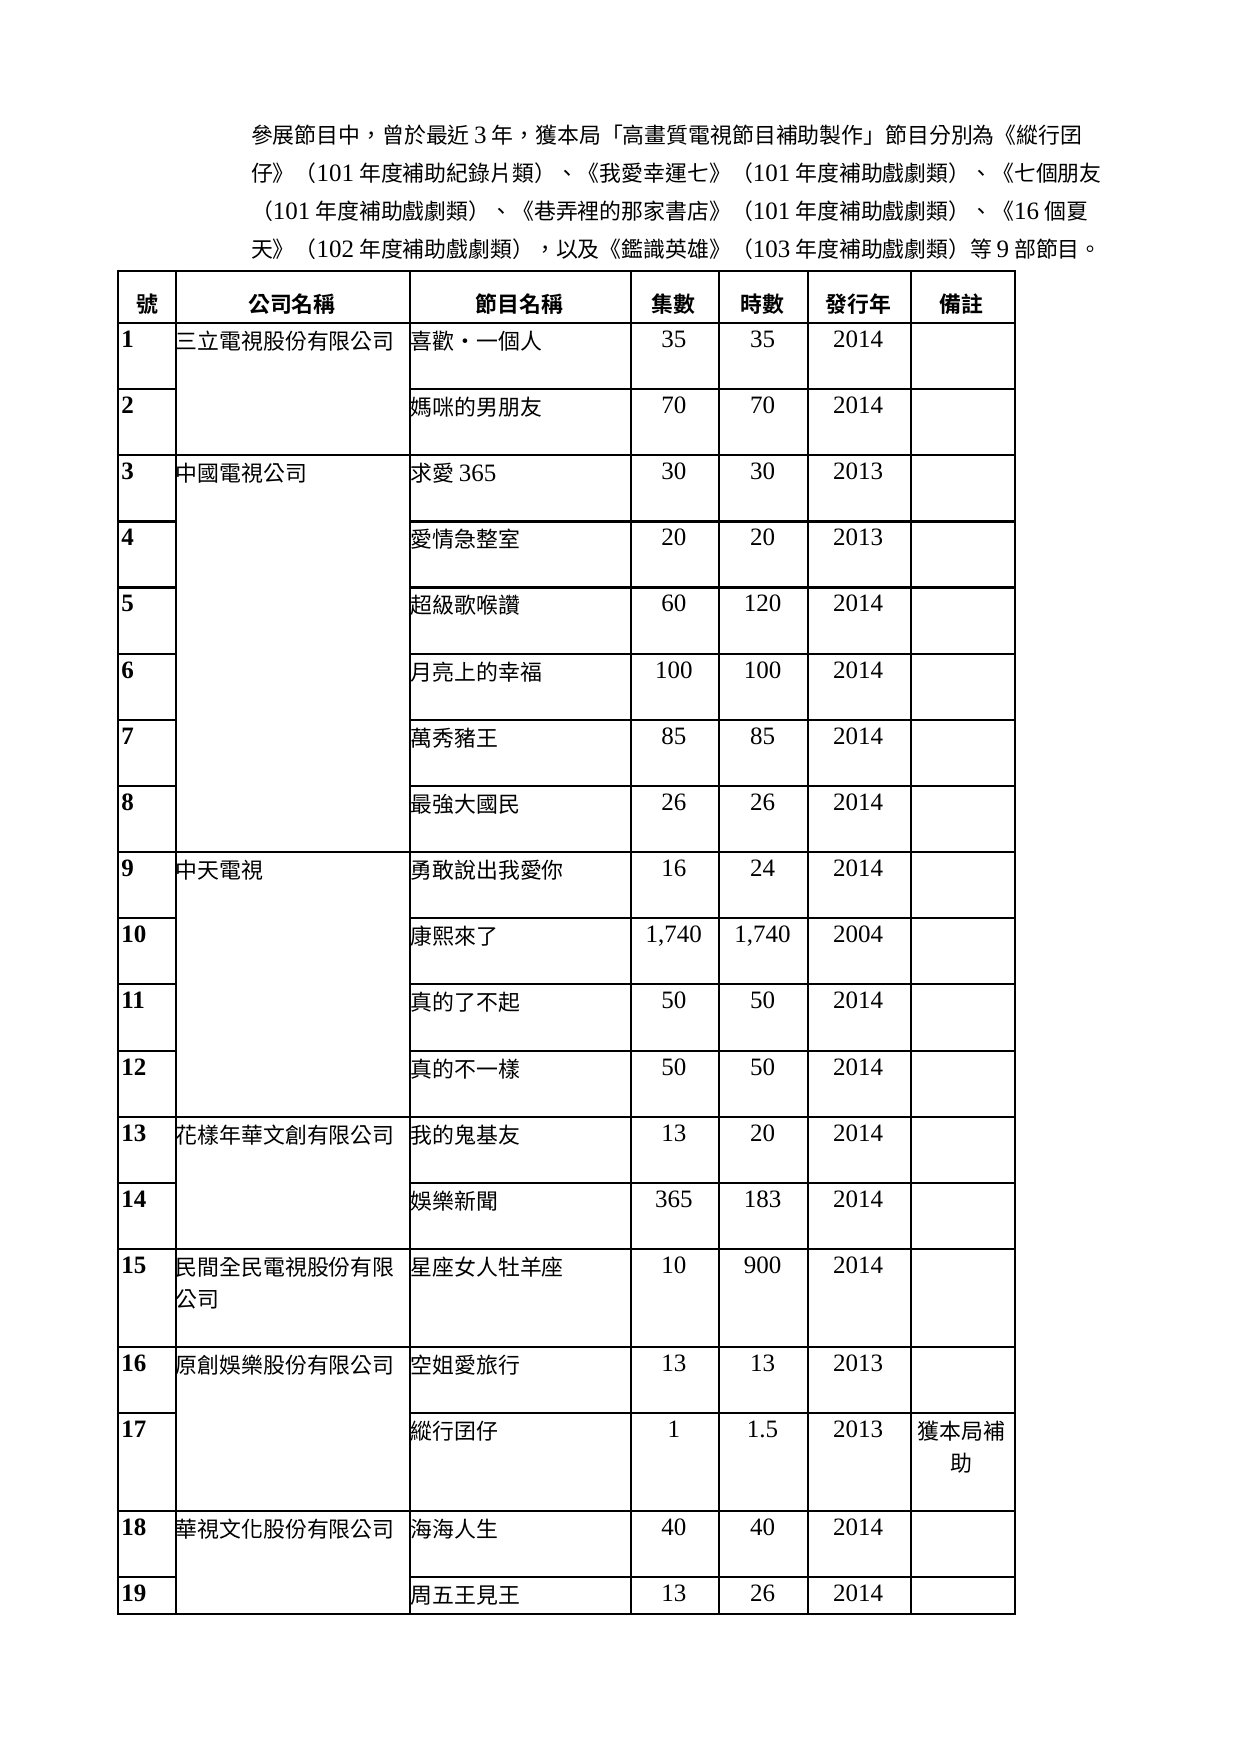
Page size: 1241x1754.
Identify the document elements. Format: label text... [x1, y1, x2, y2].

table_cell 26 [720, 1578, 807, 1612]
table_cell [912, 1578, 1014, 1612]
table_cell 20 [720, 1118, 807, 1182]
table_header 集數 [632, 272, 718, 322]
table_cell 民間全民電視股份有限公司 [177, 1250, 409, 1346]
table_cell 海海人生 [411, 1512, 630, 1576]
table_cell 2014 [809, 324, 910, 388]
table_cell [912, 985, 1014, 1049]
table_cell 18 [119, 1512, 175, 1576]
table_cell [912, 1512, 1014, 1576]
table_cell 2004 [809, 919, 910, 983]
table_cell 2014 [809, 589, 910, 653]
table_cell 900 [720, 1250, 807, 1346]
table_cell 30 [632, 456, 718, 520]
table_cell 50 [720, 985, 807, 1049]
table_cell [912, 1118, 1014, 1182]
table_cell 勇敢說出我愛你 [411, 853, 630, 917]
table_cell 20 [720, 523, 807, 586]
table_cell [912, 456, 1014, 520]
table_cell 1,740 [632, 919, 718, 983]
table_header 時數 [720, 272, 807, 322]
table_cell [912, 655, 1014, 719]
table_cell 2014 [809, 787, 910, 851]
table_cell 9 [119, 853, 175, 917]
table_cell 超級歌喉讚 [411, 589, 630, 653]
table_cell 中天電視 [177, 853, 409, 1116]
table_cell 2014 [809, 1250, 910, 1346]
table_cell 26 [632, 787, 718, 851]
table_cell 4 [119, 523, 175, 586]
table_cell 2013 [809, 1414, 910, 1510]
table_cell [912, 523, 1014, 586]
table_cell 萬秀豬王 [411, 721, 630, 785]
table_cell 50 [632, 985, 718, 1049]
table_cell 2014 [809, 985, 910, 1049]
table_cell 2014 [809, 655, 910, 719]
table_cell 35 [720, 324, 807, 388]
table_cell 40 [720, 1512, 807, 1576]
table_cell 13 [119, 1118, 175, 1182]
table_cell 6 [119, 655, 175, 719]
table_cell 10 [119, 919, 175, 983]
table_cell 2014 [809, 853, 910, 917]
table_cell 365 [632, 1184, 718, 1248]
table_cell [912, 721, 1014, 785]
table_cell [912, 589, 1014, 653]
table_cell 1,740 [720, 919, 807, 983]
table_cell 1.5 [720, 1414, 807, 1510]
table_cell 13 [632, 1118, 718, 1182]
table_cell 月亮上的幸福 [411, 655, 630, 719]
table_cell 2014 [809, 1118, 910, 1182]
table_cell 17 [119, 1414, 175, 1510]
table_cell [912, 919, 1014, 983]
table_header 號 [119, 272, 175, 322]
table_header 備註 [912, 272, 1014, 322]
table_cell 2 [119, 390, 175, 454]
table_cell 周五王見王 [411, 1578, 630, 1612]
table_cell 1 [119, 324, 175, 388]
table_cell 30 [720, 456, 807, 520]
table_cell [912, 1250, 1014, 1346]
table_cell 11 [119, 985, 175, 1049]
table_cell 70 [720, 390, 807, 454]
table_cell 183 [720, 1184, 807, 1248]
table_cell 媽咪的男朋友 [411, 390, 630, 454]
table_cell 2014 [809, 1052, 910, 1116]
table_cell 中國電視公司 [177, 456, 409, 851]
table_cell 康熙來了 [411, 919, 630, 983]
table_cell 空姐愛旅行 [411, 1348, 630, 1412]
table_cell [912, 1348, 1014, 1412]
table_cell 愛情急整室 [411, 523, 630, 586]
table_cell [912, 1052, 1014, 1116]
table_cell 三立電視股份有限公司 [177, 324, 409, 454]
table_cell 40 [632, 1512, 718, 1576]
table_cell 13 [632, 1348, 718, 1412]
table_header 公司名稱 [177, 272, 409, 322]
table_cell 14 [119, 1184, 175, 1248]
table_cell [912, 324, 1014, 388]
table_cell 2014 [809, 721, 910, 785]
table_cell 50 [632, 1052, 718, 1116]
table_cell 真的了不起 [411, 985, 630, 1049]
table_cell 20 [632, 523, 718, 586]
table_cell 10 [632, 1250, 718, 1346]
table_cell 16 [632, 853, 718, 917]
table_cell 2013 [809, 456, 910, 520]
table_cell 5 [119, 589, 175, 653]
table_cell 2014 [809, 1184, 910, 1248]
table_cell 3 [119, 456, 175, 520]
table_cell 2013 [809, 523, 910, 586]
table_cell 娛樂新聞 [411, 1184, 630, 1248]
table_cell 8 [119, 787, 175, 851]
table_cell 13 [632, 1578, 718, 1612]
table_cell 7 [119, 721, 175, 785]
table_cell 19 [119, 1578, 175, 1612]
table_cell 2013 [809, 1348, 910, 1412]
table_cell 真的不一樣 [411, 1052, 630, 1116]
table_cell 15 [119, 1250, 175, 1346]
table_cell 16 [119, 1348, 175, 1412]
table_header 發行年 [809, 272, 910, 322]
table_cell 縱行囝仔 [411, 1414, 630, 1510]
text 參展節目中，曾於最近3年，獲本局「高畫質電視節目補助製作」節目分別為《縱行囝仔》（101年度補助紀錄片類）、《我愛幸運七》（101年度補助戲劇類）、《七個朋友（101年度補助戲劇類）、《巷弄裡的那家書店》（101年度補助戲劇類）、《16個夏天》（102年度補助戲劇類），以及《鑑識英雄》（103年度補助戲劇類）等9部節目。 [251, 118, 1122, 263]
table_cell 13 [720, 1348, 807, 1412]
table_cell 85 [632, 721, 718, 785]
table_cell 100 [632, 655, 718, 719]
table_cell 2014 [809, 1578, 910, 1612]
table_cell 12 [119, 1052, 175, 1116]
table_cell 24 [720, 853, 807, 917]
table_cell 1 [632, 1414, 718, 1510]
table_cell 星座女人牡羊座 [411, 1250, 630, 1346]
table_cell 50 [720, 1052, 807, 1116]
table_cell 2014 [809, 1512, 910, 1576]
table_header 節目名稱 [411, 272, 630, 322]
table_cell 70 [632, 390, 718, 454]
table_cell [912, 787, 1014, 851]
table_cell [912, 1184, 1014, 1248]
table_cell 我的鬼基友 [411, 1118, 630, 1182]
table_cell [912, 853, 1014, 917]
table_cell 原創娛樂股份有限公司 [177, 1348, 409, 1510]
table_cell 獲本局補助 [912, 1414, 1014, 1510]
table_cell 華視文化股份有限公司 [177, 1512, 409, 1612]
table_cell 35 [632, 324, 718, 388]
table_cell 85 [720, 721, 807, 785]
table_cell 喜歡‧一個人 [411, 324, 630, 388]
table_cell 求愛365 [411, 456, 630, 520]
table_cell 100 [720, 655, 807, 719]
table_cell 26 [720, 787, 807, 851]
table_cell [912, 390, 1014, 454]
table_cell 2014 [809, 390, 910, 454]
table_cell 120 [720, 589, 807, 653]
table_cell 最強大國民 [411, 787, 630, 851]
table_cell 60 [632, 589, 718, 653]
table_cell 花樣年華文創有限公司 [177, 1118, 409, 1248]
